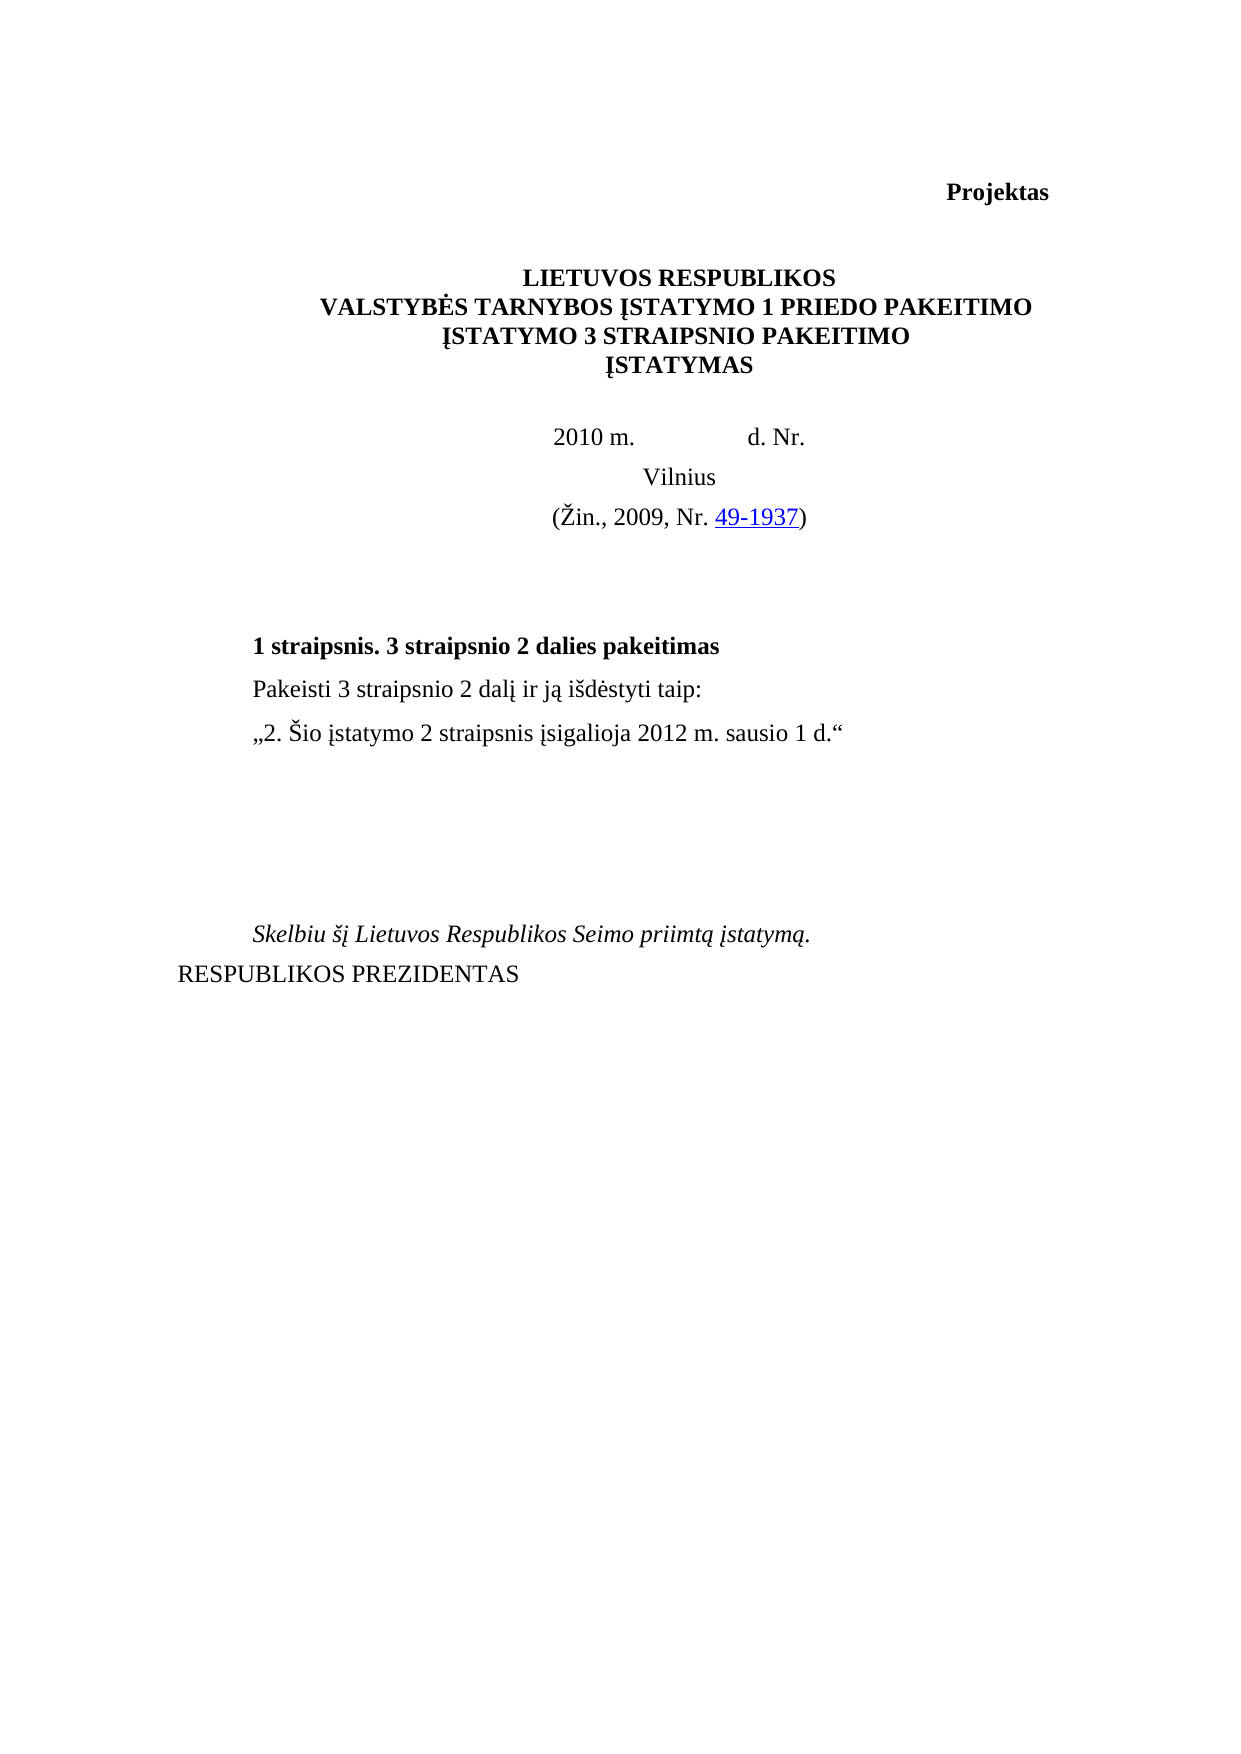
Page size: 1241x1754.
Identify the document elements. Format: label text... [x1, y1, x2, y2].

text 1 straipsnis. 3 straipsnio 2 dalies pakeitimas [177, 631, 1181, 660]
text (Žin., 2009, Nr. 49-1937) [177, 502, 1181, 531]
text „2. Šio įstatymo 2 straipsnis įsigalioja 2012 m. sausio 1 d.“ [177, 718, 1181, 746]
text LIETUVOS RESPUBLIKOS [177, 263, 1181, 292]
text Projektas [717, 177, 1181, 206]
text Pakeisti 3 straipsnio 2 dalį ir ją išdėstyti taip: [177, 674, 1181, 703]
text ĮSTATYMAS [177, 350, 1181, 378]
text VALSTYBĖS TARNYBOS ĮSTATYMO 1 PRIEDO PAKEITIMO [177, 292, 1181, 321]
text RESPUBLIKOS PREZIDENTAS [177, 959, 1181, 988]
text Skelbiu šį Lietuvos Respublikos Seimo priimtą įstatymą. [177, 919, 1181, 948]
text Vilnius [177, 462, 1181, 491]
text 2010 m. d. Nr. [177, 422, 1181, 450]
text ĮSTATYMO 3 STRAIPSNIO PAKEITIMO [177, 321, 1181, 350]
